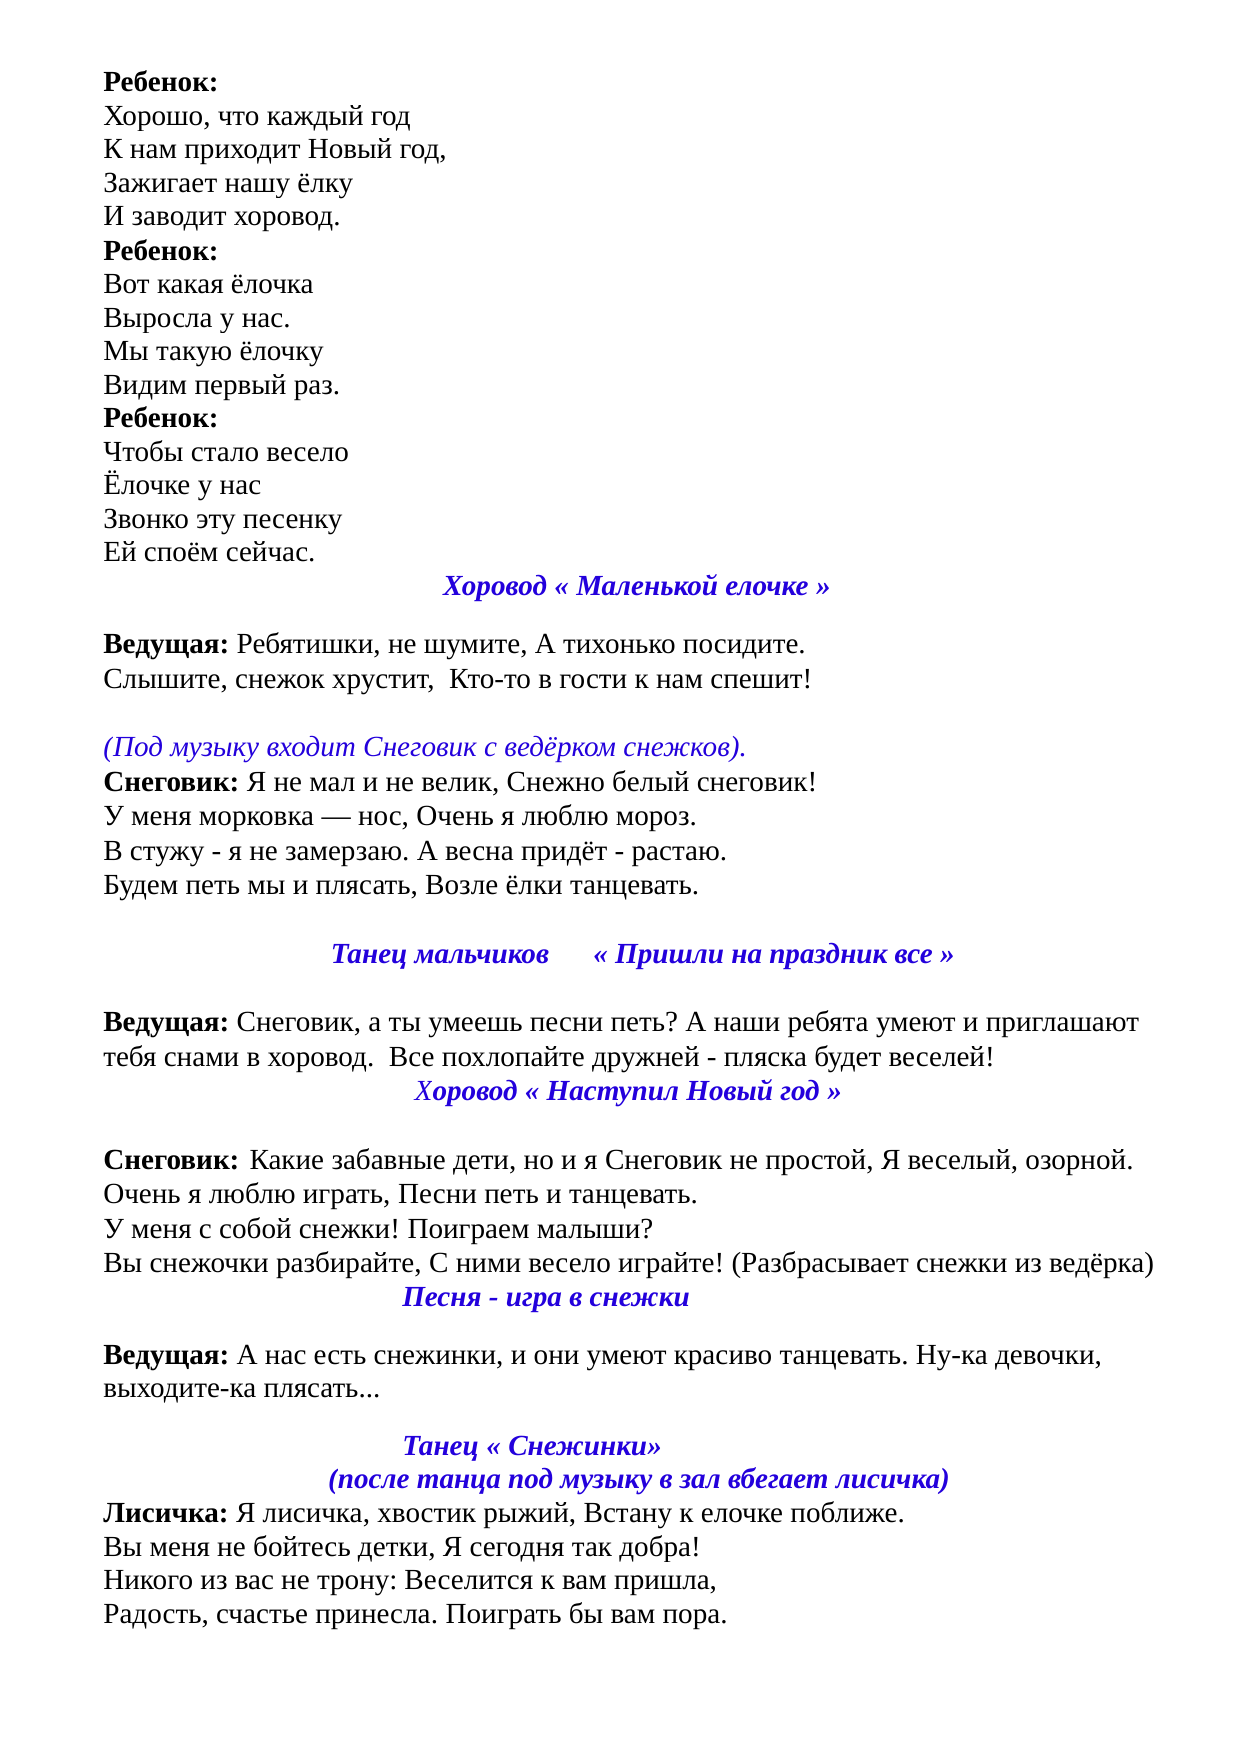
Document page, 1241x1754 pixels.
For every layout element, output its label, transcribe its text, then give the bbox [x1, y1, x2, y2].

text (после танца под музыку в зал вбегает лисичка) [103, 1462, 1177, 1495]
text Ведущая: Ребятишки, не шумите, А тихонько посидите. Слышите, снежок хрустит, Кто-то в гости к нам спешит! [103, 626, 1177, 694]
text Чтобы стало весело Ёлочке у нас Звонко эту песенку Ей споём сейчас. [103, 434, 1177, 568]
text Вы меня не бойтесь детки, Я сегодня так добра! [103, 1529, 1177, 1562]
text Танец мальчиков « Пришли на праздник все » [103, 935, 1177, 1004]
text (Под музыку входит Снеговик с ведёрком снежков). [103, 694, 1177, 763]
text Снеговик: Какие забавные дети, но и я Снеговик не простой, Я веселый, озорной. Очень я люблю играть, Песни петь и танцевать. У меня с собой снежки! Поиграем малыши? Вы снежочки разбирайте, С ними весело играйте! (Разбрасывает снежки из ведёрка) Песня - игра в снежки [103, 1141, 1177, 1313]
text Ребенок: [103, 64, 1177, 98]
text Хоровод « Наступил Новый год » [103, 1072, 1177, 1107]
text Танец « Снежинки» [103, 1428, 1177, 1462]
text Никого из вас не трону: Веселится к вам пришла, [103, 1562, 1177, 1596]
text Лисичка: Я лисичка, хвостик рыжий, Встану к елочке поближе. [103, 1495, 1177, 1529]
text Выросла у нас. Мы такую ёлочку Видим первый раз. [103, 300, 1177, 400]
text Ребенок: [103, 400, 1177, 434]
text Радость, счастье принесла. Поиграть бы вам пора. [103, 1596, 1177, 1629]
text Вот какая ёлочка [103, 266, 1177, 300]
text Ведущая: Снеговик, а ты умеешь песни петь? А наши ребята умеют и приглашают тебя снами в хоровод. Все похлопайте дружней - пляска будет веселей! [103, 1004, 1177, 1072]
text Ребенок: [103, 232, 1177, 266]
text Снеговик: Я не мал и не велик, Снежно белый снеговик! У меня морковка — нос, Очень я люблю мороз. В стужу - я не замерзаю. А весна придёт - растаю. Будем петь мы и плясать, Возле ёлки танцевать. [103, 763, 1177, 901]
text Хоровод « Маленькой елочке » [103, 568, 1177, 602]
text Ведущая: А нас есть снежинки, и они умеют красиво танцевать. Ну-ка девочки, выходите-ка плясать... [103, 1337, 1177, 1404]
text Хорошо, что каждый год К нам приходит Новый год, Зажигает нашу ёлку И заводит хоровод. [103, 98, 1177, 232]
